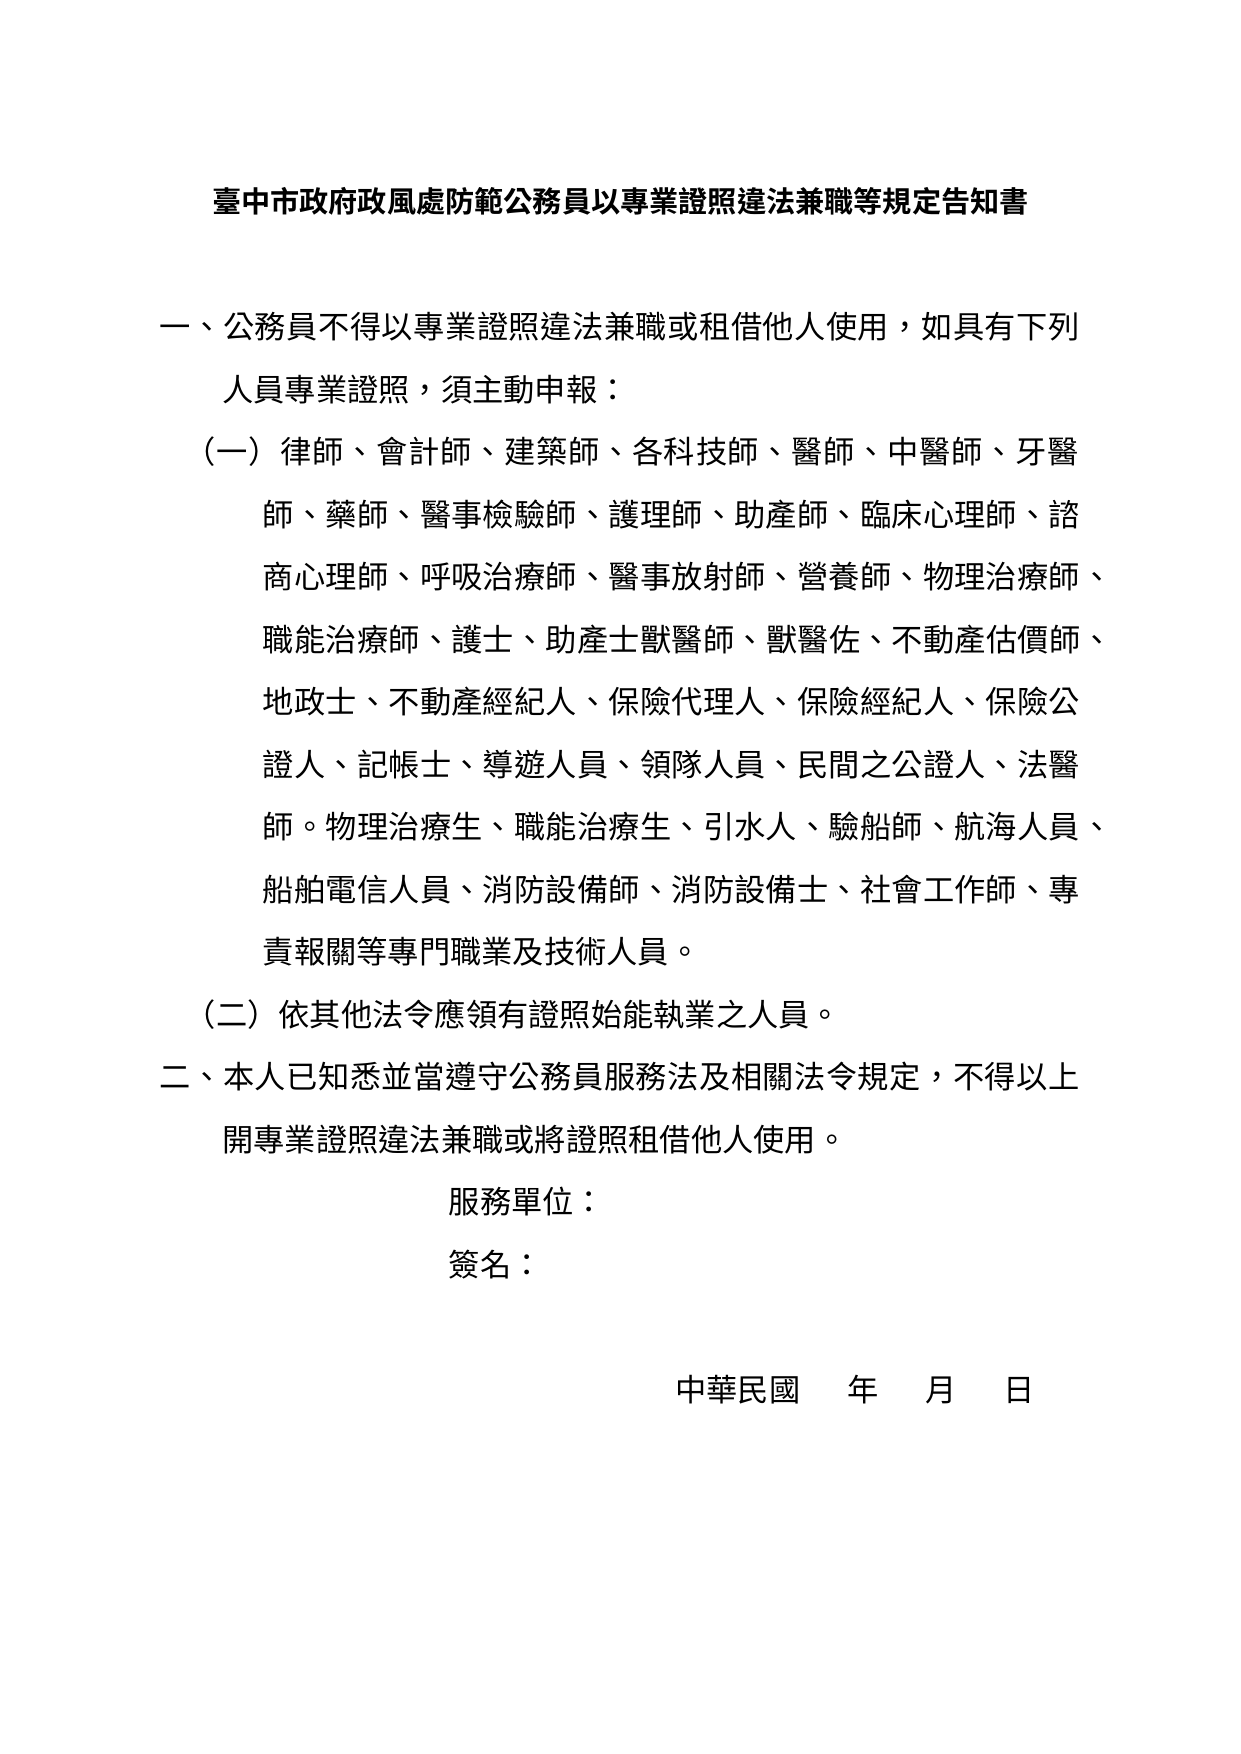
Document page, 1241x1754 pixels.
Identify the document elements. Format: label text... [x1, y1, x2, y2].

text 臺中市政府政風處防範公務員以專業證照違法兼職等規定告知書 [159, 102, 1116, 221]
text （一）律師、會計師、建築師、各科技師、醫師、中醫師、牙醫師、藥師、醫事檢驗師、護理師、助產師、臨床心理師、諮商心理師、呼吸治療師、醫事放射師、營養師、物理治療師、職能治療師、護士、助產士獸醫師、獸醫佐、不動產估價師、地政士、不動產經紀人、保險代理人、保險經紀人、保險公證人、記帳士、導遊人員、領隊人員、民間之公證人、法醫師。物理治療生、職能治療生、引水人、驗船師、航海人員、船舶電信人員、消防設備師、消防設備士、社會工作師、專責報關等專門職業及技術人員。 [184, 408, 1081, 971]
text 二、本人已知悉並當遵守公務員服務法及相關法令規定，不得以上開專業證照違法兼職或將證照租借他人使用。 [159, 1033, 1081, 1158]
text （二）依其他法令應領有證照始能執業之人員。 [184, 971, 1081, 1033]
text 一、公務員不得以專業證照違法兼職或租借他人使用，如具有下列人員專業證照，須主動申報： [159, 283, 1081, 408]
text 中華民國 年 月 日 [159, 1346, 1081, 1408]
text 簽名： [159, 1221, 1081, 1283]
text 服務單位： [159, 1158, 1081, 1221]
